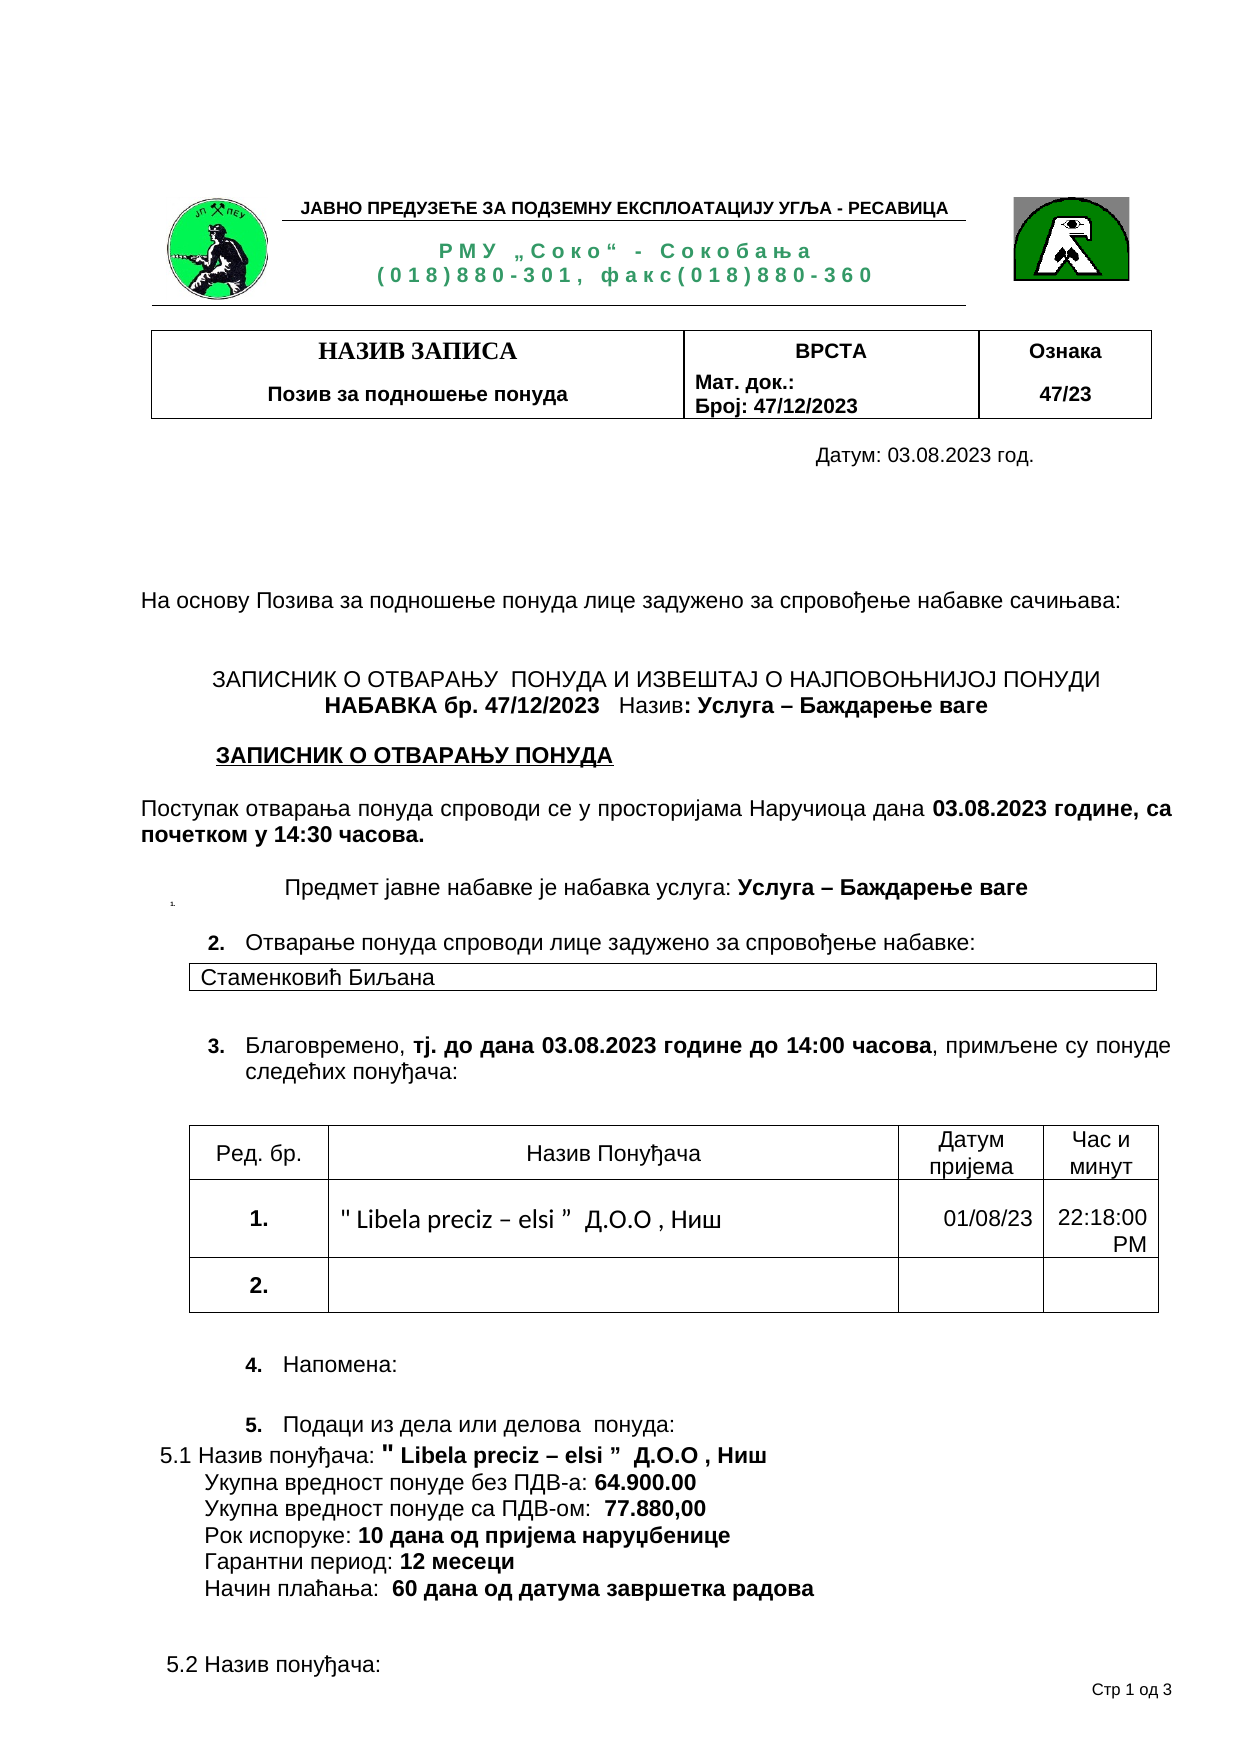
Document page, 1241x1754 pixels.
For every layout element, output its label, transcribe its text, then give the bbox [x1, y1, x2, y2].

picture [1013, 197, 1130, 281]
table_header [152, 198, 282, 305]
table_header Стаменковић Биљана [190, 964, 1156, 990]
text На основу Позива за подношење понуда лице задужено за спровођење набавке сачињава: [141, 587, 1172, 613]
picture [166, 197, 268, 300]
text ЗАПИСНИК О ОТВАРАЊУ ПОНУДА И ИЗВЕШТАЈ О НАЈПОВОЊНИЈОЈ ПОНУДИ [141, 666, 1172, 692]
text 5.2 Назив понуђача: [141, 1651, 1172, 1677]
table_header Час и минут [1044, 1126, 1158, 1179]
text Поступак отварања понуда спроводи се у просторијама Наручиоца дана 03.08.2023 године, са почетком у 14:30 часова. [141, 795, 1172, 848]
list Благовремено, тј. до дана 03.08.2023 године до 14:00 часова, примљене су понуде следећих понуђача: [208, 1032, 1172, 1085]
table_cell [1044, 1258, 1158, 1312]
text Предмет јавне набавке је набавка услуга: Услуга – Баждарење ваге [141, 874, 1172, 901]
table_header ЈАВНО ПРЕДУЗЕЋЕ ЗА ПОДЗЕМНУ ЕКСПЛОАТАЦИЈУ УГЉА - РЕСАВИЦА [282, 198, 966, 220]
list Отварање понуда спроводи лице задужено за спровођење набавке: [208, 929, 1172, 956]
table_cell Мат. док.: Број: 47/12/2023 [685, 370, 978, 418]
list ЗАПИСНИК О ОТВАРАЊУ ПОНУДА [216, 742, 1172, 769]
table_header Датум пријема [899, 1126, 1043, 1179]
text Укупна вредност понуде са ПДВ-ом: 77.880,00 [141, 1495, 1172, 1522]
table_cell 2. [190, 1258, 328, 1312]
text НАБАВКА бр. 47/12/2023 Назив: Услуга – Баждарење ваге [141, 692, 1172, 718]
table_cell [329, 1258, 898, 1312]
text Рок испоруке: 10 дана од пријема наруџбенице [141, 1522, 1172, 1548]
text Датум: 03.08.2023 год. [141, 443, 1172, 467]
table_cell 22:18:00 PM [1044, 1180, 1158, 1257]
text Укупна вредност понуде без ПДВ-а: 64.900.00 [141, 1469, 1172, 1495]
text 5.1 Назив понуђача: " Libela preciz – elsi ” Д.О.О , Ниш [141, 1438, 1172, 1469]
table_cell 1. [190, 1180, 328, 1257]
table_cell 01/08/23 [899, 1180, 1043, 1257]
table_cell " Libela preciz – elsi ” Д.О.О , Ниш [329, 1180, 898, 1257]
table_cell [899, 1258, 1043, 1312]
table_header [966, 198, 1177, 305]
table_header ВРСТА [685, 331, 978, 370]
table_cell Позив за подношење понуда [152, 370, 683, 418]
table_header НАЗИВ ЗАПИСА [152, 331, 683, 370]
table_header Назив Понуђача [329, 1126, 898, 1179]
table_cell РМУ „Соко“ - Сокобања (018)880-301, факс(018)880-360 [282, 221, 966, 305]
list Напомена: [245, 1351, 1172, 1378]
text Начин плаћања: 60 дана од датума завршетка радова [141, 1574, 1172, 1601]
text Гарантни период: 12 месеци [141, 1548, 1172, 1574]
table_cell 47/23 [980, 370, 1151, 418]
list Подаци из дела или делова понуда: [245, 1411, 1172, 1438]
table_header Ознака [980, 331, 1151, 370]
table_header Ред. бр. [190, 1126, 328, 1179]
